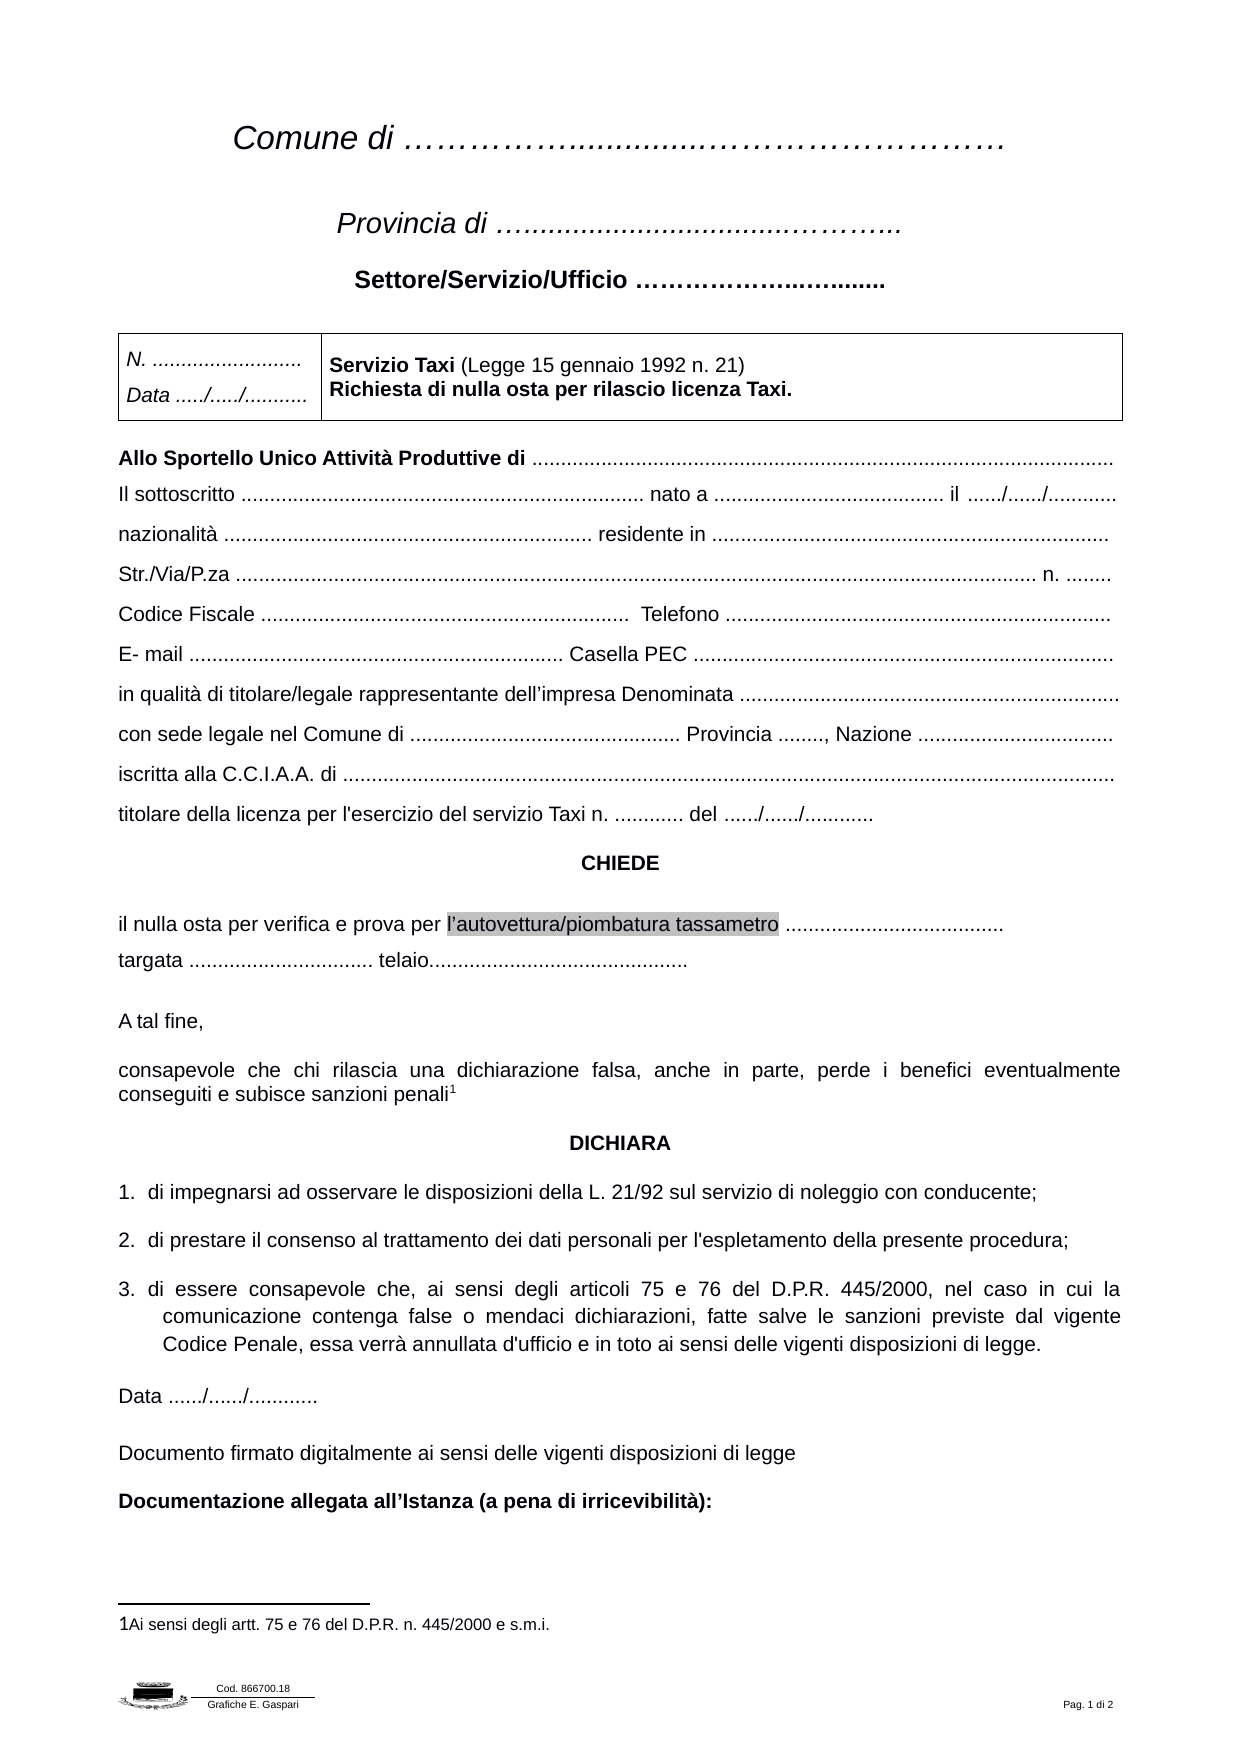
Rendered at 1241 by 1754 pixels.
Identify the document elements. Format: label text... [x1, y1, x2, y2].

text Data ....../....../............ [118, 1384, 1122, 1408]
text titolare della licenza per l'esercizio del servizio Taxi n. ............ del ....../....../............ [118, 802, 1090, 826]
table_header Servizio Taxi (Legge 15 gennaio 1992 n. 21) Richiesta di nulla osta per rilascio licenza Taxi. [322, 334, 1122, 420]
text Codice Fiscale ................................................................ Telefono ................................................................... [118, 602, 1122, 626]
text in qualità di titolare/legale rappresentante dell’impresa Denominata .................................................................. [118, 682, 1122, 706]
text Allo Sportello Unico Attività Produttive di ..................................................................................................... [118, 446, 1122, 470]
text Il sottoscritto ...................................................................... nato a ........................................ il ....../....../............ [118, 482, 1122, 506]
text iscritta alla C.C.I.A.A. di ...................................................................................................................................... [118, 762, 1122, 786]
text Provincia di ….................................………... [118, 207, 1122, 240]
subtitle di essere consapevole che, ai sensi degli articoli 75 e 76 del D.P.R. 445/2000, nel caso in cui la comunicazione contenga false o mendaci dichiarazioni, fatte salve le sanzioni previste dal vigente Codice Penale, essa verrà annullata d'ufficio e in toto ai sensi delle vigenti disposizioni di legge. [118, 1277, 1122, 1356]
text E- mail ................................................................. Casella PEC ......................................................................... [118, 642, 1122, 666]
subtitle di prestare il consenso al trattamento dei dati personali per l'espletamento della presente procedura; [118, 1228, 1122, 1252]
text Str./Via/P.za ........................................................................................................................................... n. ........ [118, 562, 1122, 586]
text Ai sensi degli artt. 75 e 76 del D.P.R. n. 445/2000 e s.m.i. [118, 1610, 1122, 1636]
text con sede legale nel Comune di ............................................... Provincia ........, Nazione .................................. [118, 722, 1122, 746]
text CHIEDE [118, 851, 1122, 875]
text Documentazione allegata all’Istanza (a pena di irricevibilità): [118, 1489, 1122, 1513]
text il nulla osta per verifica e prova per l’autovettura/piombatura tassametro ...................................... targata ................................ telaio............................................. [118, 912, 1122, 972]
subtitle di impegnarsi ad osservare le disposizioni della L. 21/92 sul servizio di noleggio con conducente; [118, 1180, 1122, 1204]
subtitle DICHIARA [118, 1131, 1122, 1155]
text Settore/Servizio/Ufficio ………………...…........ [118, 265, 1122, 294]
text nazionalità ................................................................ residente in ..................................................................... [118, 522, 1122, 546]
text consapevole che chi rilascia una dichiarazione falsa, anche in parte, perde i benefici eventualmente conseguiti e subisce sanzioni penali [118, 1058, 1122, 1106]
table_header N. .......................... Data ...../...../........... [119, 334, 321, 420]
text Documento firmato digitalmente ai sensi delle vigenti disposizioni di legge [118, 1440, 1122, 1464]
text A tal fine, [118, 1009, 1122, 1033]
text Comune di ……………...............……………………… [118, 118, 1122, 157]
